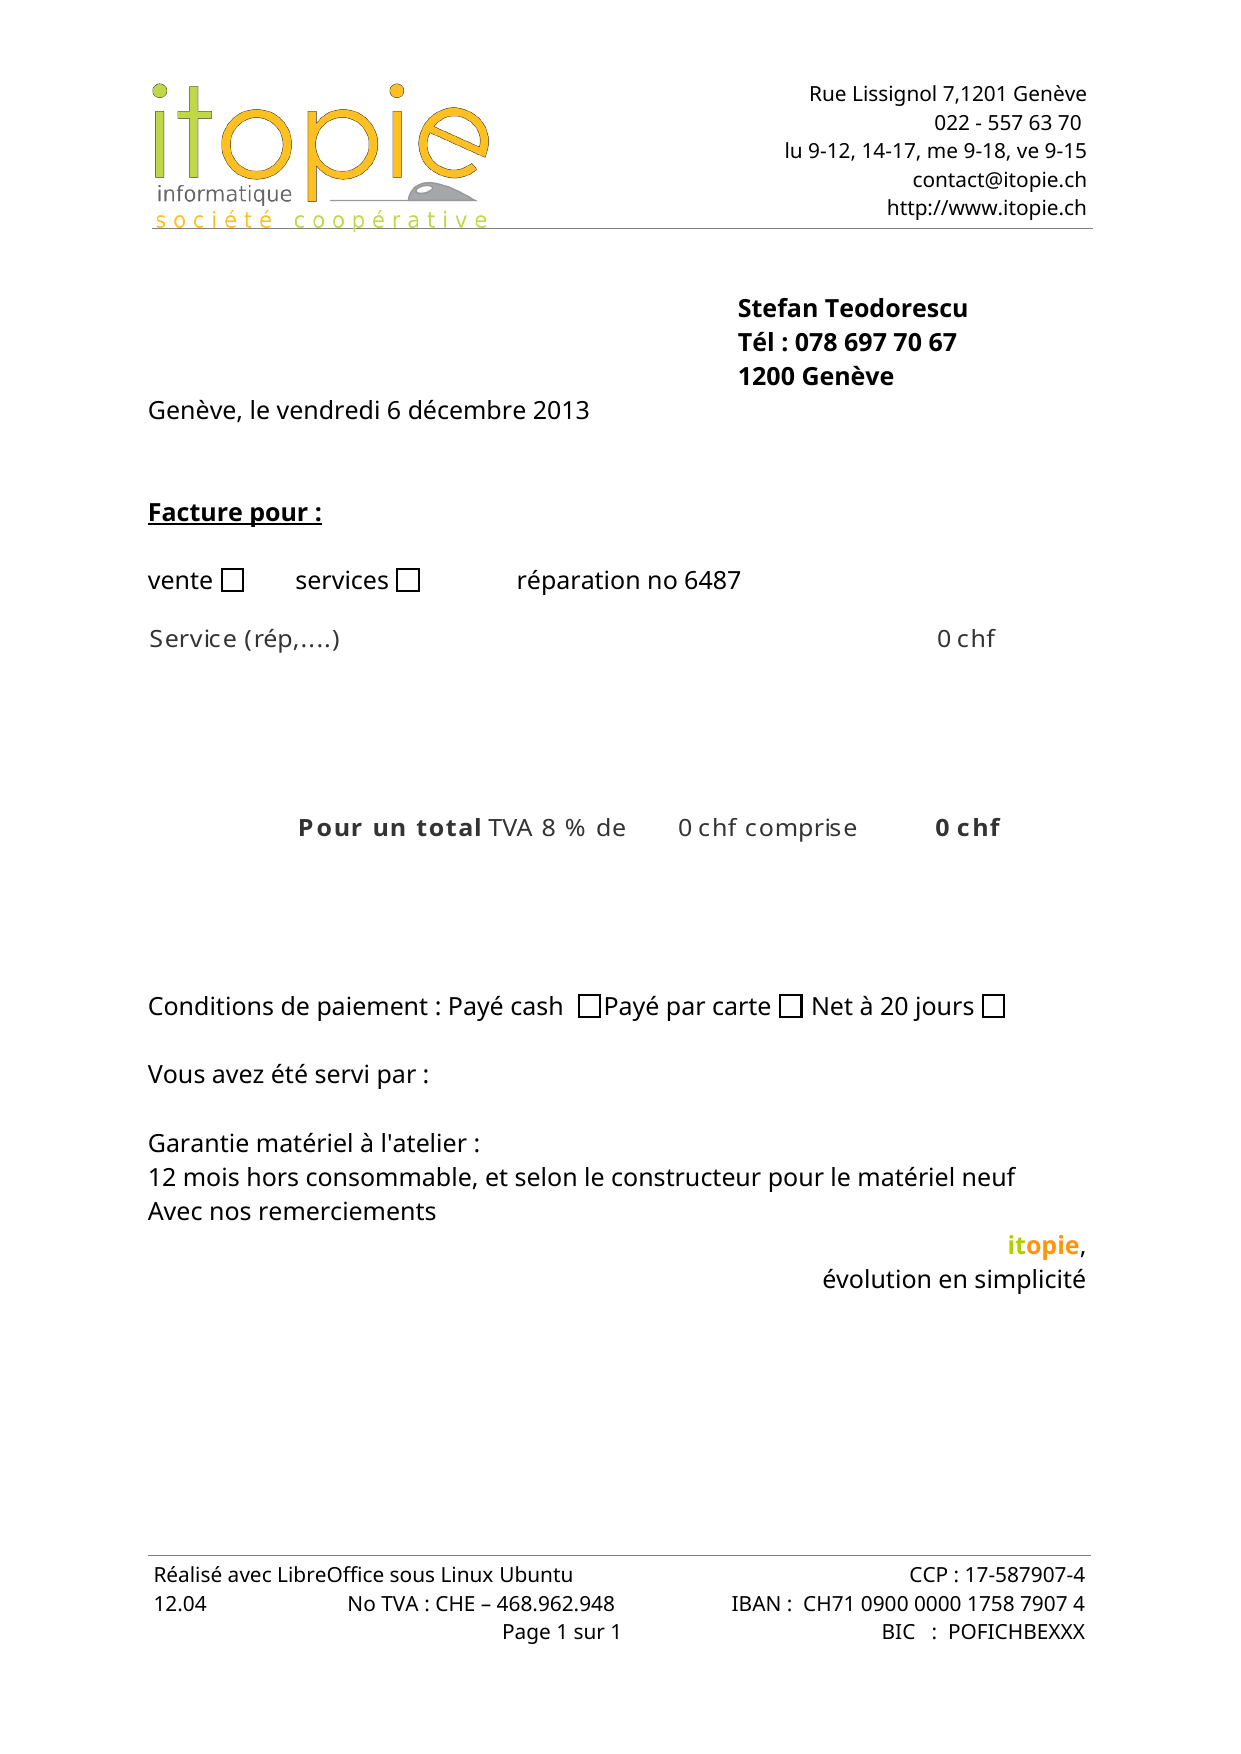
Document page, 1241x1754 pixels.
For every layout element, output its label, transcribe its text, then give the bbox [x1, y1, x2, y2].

text Conditions de paiement : Payé cash Payé par carte Net à 20 jours [148, 989, 1093, 1023]
text Stefan Teodorescu [148, 290, 1093, 324]
text Facture pour : [148, 495, 1093, 529]
picture [138, 72, 500, 244]
text Avec nos remerciements [148, 1193, 1093, 1227]
text Tél : 078 697 70 67 [148, 324, 1093, 358]
text évolution en simplicité [148, 1262, 1093, 1296]
text 12 mois hors consommable, et selon le constructeur pour le matériel neuf [148, 1159, 1093, 1193]
text Vous avez été servi par : [148, 1057, 1093, 1091]
text itopie, [148, 1227, 1093, 1262]
text Garantie matériel à l'atelier : [148, 1125, 1093, 1159]
text Genève, le vendredi 6 décembre 2013 [148, 392, 1093, 427]
text 1200 Genève [148, 358, 1093, 392]
text vente services réparation no 6487 [148, 563, 1093, 597]
